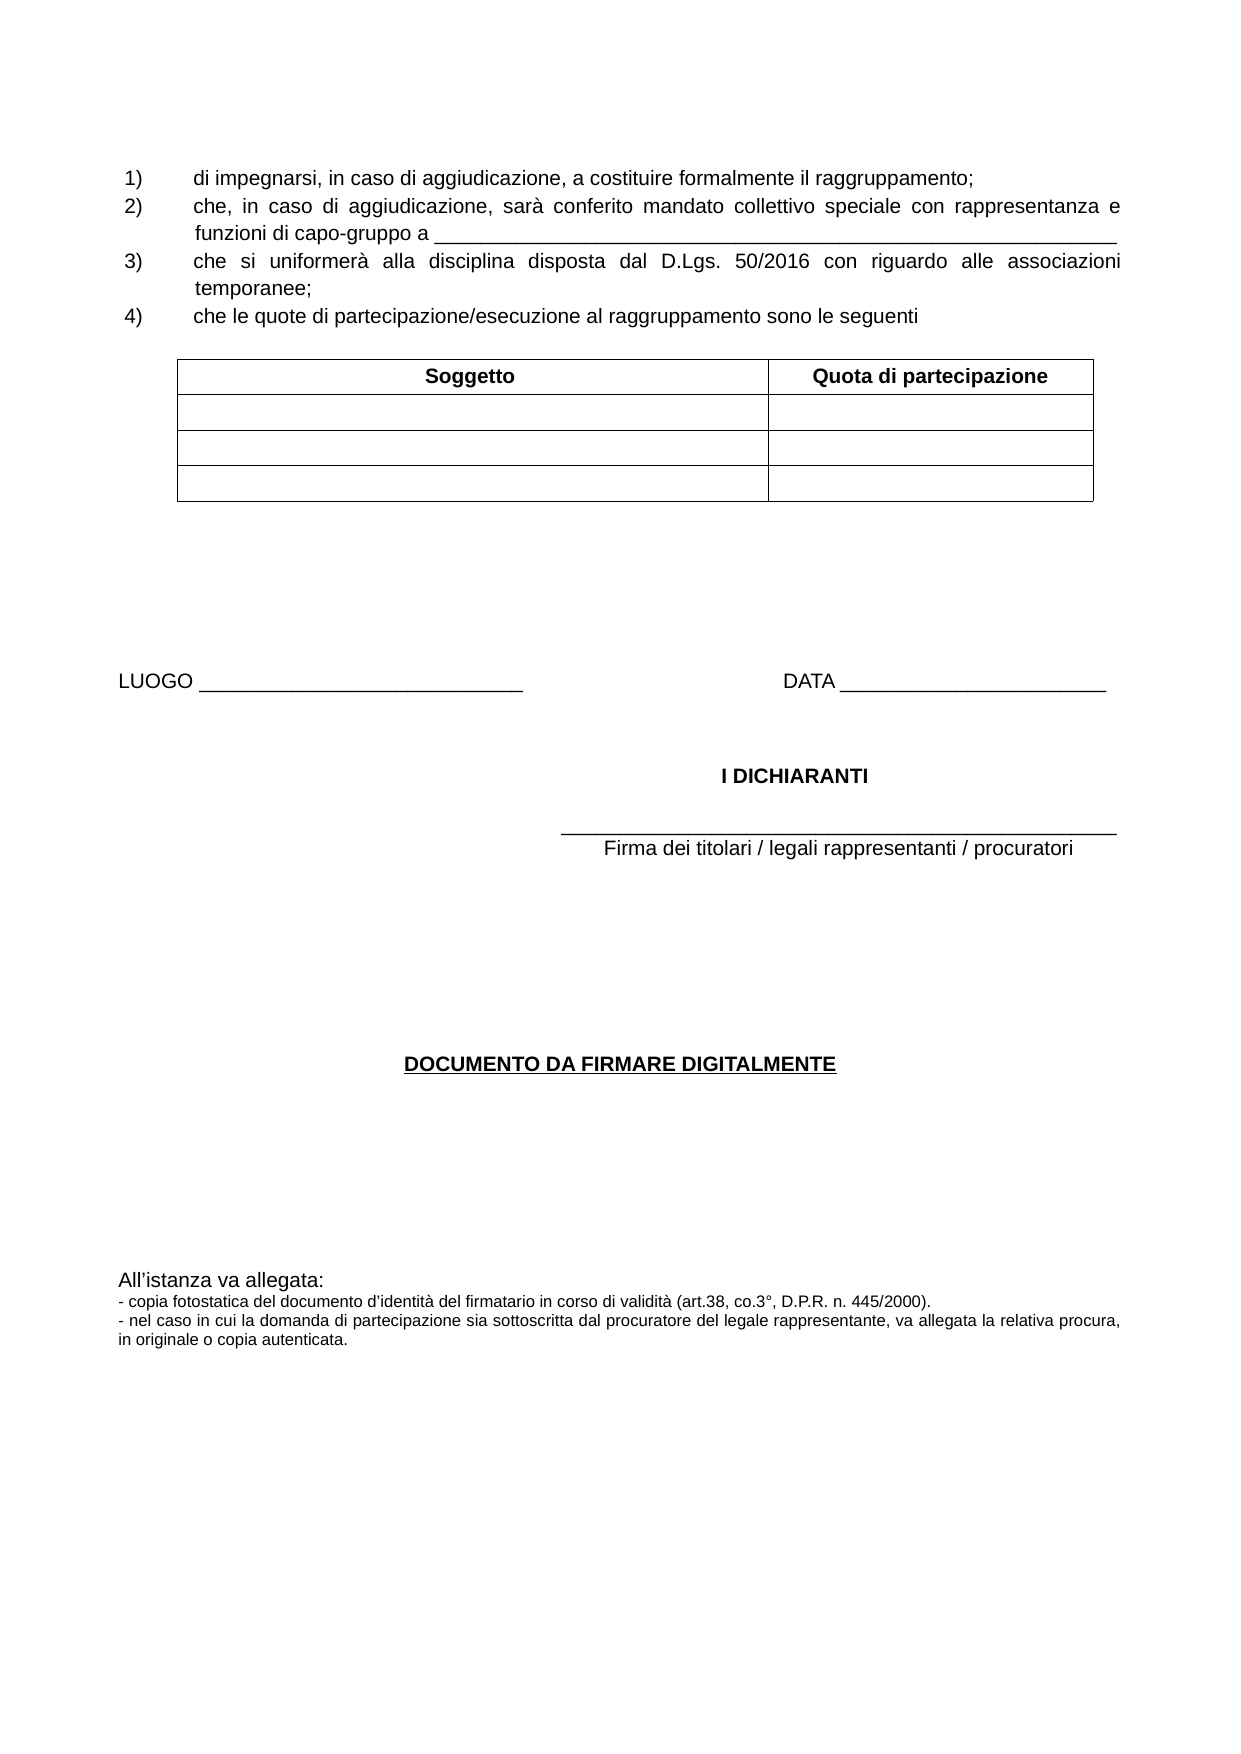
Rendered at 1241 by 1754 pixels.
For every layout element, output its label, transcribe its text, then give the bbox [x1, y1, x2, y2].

text All’istanza va allegata: [118, 1267, 1122, 1291]
table_cell [769, 395, 1093, 429]
table_header Quota di partecipazione [769, 360, 1093, 394]
text - copia fotostatica del documento d’identità del firmatario in corso di validità (art.38, co.3°, D.P.R. n. 445/2000). [118, 1291, 1122, 1311]
list che, in caso di aggiudicazione, sarà conferito mandato collettivo speciale con rappresentanza e funzioni di capo-gruppo a ___________________________________________________________ [124, 193, 1122, 245]
text Firma dei titolari / legali rappresentanti / procuratori [118, 836, 1122, 860]
text DOCUMENTO DA FIRMARE DIGITALMENTE [118, 1052, 1122, 1076]
list che le quote di partecipazione/esecuzione al raggruppamento sono le seguenti [124, 303, 1122, 327]
list di impegnarsi, in caso di aggiudicazione, a costituire formalmente il raggruppamento; [124, 166, 1122, 190]
text I DICHIARANTI [118, 764, 868, 788]
text LUOGO ____________________________ DATA _______________________ [118, 668, 1122, 692]
table_cell [769, 466, 1093, 501]
table_cell [178, 431, 768, 465]
text - nel caso in cui la domanda di partecipazione sia sottoscritta dal procuratore del legale rappresentante, va allegata la relativa procura, in originale o copia autenticata. [118, 1311, 1122, 1349]
table_cell [769, 431, 1093, 465]
text ________________________________________________ [118, 812, 1122, 836]
list che si uniformerà alla disciplina disposta dal D.Lgs. 50/2016 con riguardo alle associazioni temporanee; [124, 248, 1122, 300]
table_header Soggetto [178, 360, 768, 394]
table_cell [178, 395, 768, 429]
table_cell [178, 466, 768, 501]
